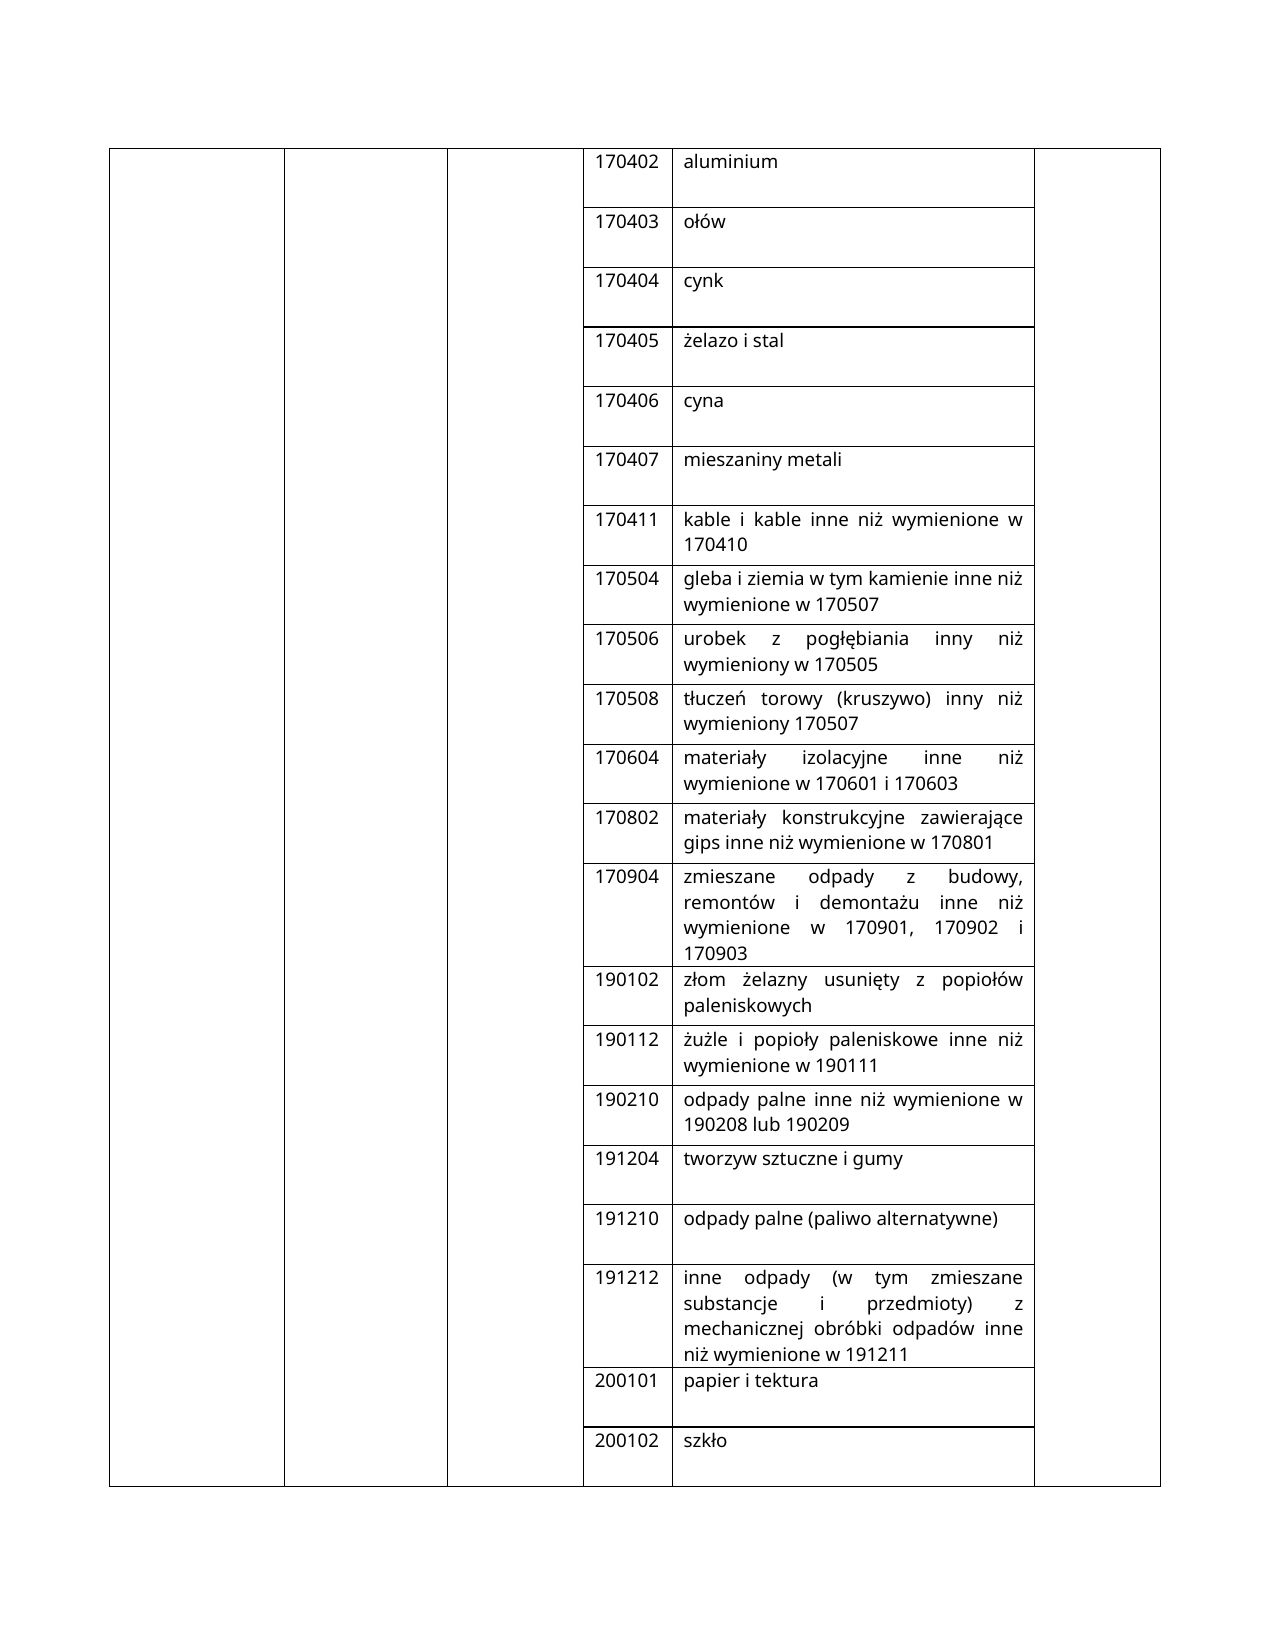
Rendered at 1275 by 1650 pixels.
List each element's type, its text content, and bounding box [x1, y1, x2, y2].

table_cell 190102 [584, 967, 672, 1025]
table_cell kable i kable inne niż wymienione w 170410 [673, 506, 1034, 565]
table_cell 170506 [584, 625, 672, 684]
table_cell 170604 [584, 745, 672, 803]
table_cell inne odpady (w tym zmieszane substancje i przedmioty) z mechanicznej obróbki odpadów inne niż wymienione w 191211 [673, 1265, 1034, 1367]
table_cell [285, 149, 447, 1486]
table_cell 170508 [584, 685, 672, 743]
table_cell złom żelazny usunięty z popiołów paleniskowych [673, 967, 1034, 1025]
table_cell żużle i popioły paleniskowe inne niż wymienione w 190111 [673, 1026, 1034, 1085]
table_cell gleba i ziemia w tym kamienie inne niż wymienione w 170507 [673, 566, 1034, 624]
table_cell 191210 [584, 1205, 672, 1264]
table_cell cyna [673, 387, 1034, 446]
table_cell 191204 [584, 1146, 672, 1204]
table_cell 170904 [584, 864, 672, 966]
table_cell tłuczeń torowy (kruszywo) inny niż wymieniony 170507 [673, 685, 1034, 743]
table_cell 191212 [584, 1265, 672, 1367]
table_cell mieszaniny metali [673, 447, 1034, 505]
table_cell 190210 [584, 1086, 672, 1144]
table_cell ołów [673, 208, 1034, 267]
table_cell papier i tektura [673, 1368, 1034, 1426]
table_cell materiały konstrukcyjne zawierające gips inne niż wymienione w 170801 [673, 804, 1034, 863]
table_cell 190112 [584, 1026, 672, 1085]
table_cell odpady palne inne niż wymienione w 190208 lub 190209 [673, 1086, 1034, 1144]
table_cell odpady palne (paliwo alternatywne) [673, 1205, 1034, 1264]
table_cell żelazo i stal [673, 328, 1034, 386]
table_cell szkło [673, 1428, 1034, 1486]
table_cell zmieszane odpady z budowy, remontów i demontażu inne niż wymienione w 170901, 170902 i 170903 [673, 864, 1034, 966]
table_cell tworzyw sztuczne i gumy [673, 1146, 1034, 1204]
table_cell 170405 [584, 328, 672, 386]
table_cell aluminium [673, 149, 1034, 207]
table_cell urobek z pogłębiania inny niż wymieniony w 170505 [673, 625, 1034, 684]
table_cell 200102 [584, 1428, 672, 1486]
table_cell 170403 [584, 208, 672, 267]
table_cell [1035, 149, 1160, 1486]
table_cell cynk [673, 268, 1034, 326]
table_cell 170402 [584, 149, 672, 207]
table_cell [448, 149, 583, 1486]
table_cell materiały izolacyjne inne niż wymienione w 170601 i 170603 [673, 745, 1034, 803]
table_cell 170802 [584, 804, 672, 863]
table_cell 170407 [584, 447, 672, 505]
table_cell 170411 [584, 506, 672, 565]
table_cell 170504 [584, 566, 672, 624]
table_cell [110, 149, 284, 1486]
table_cell 170404 [584, 268, 672, 326]
table_cell 170406 [584, 387, 672, 446]
table_cell 200101 [584, 1368, 672, 1426]
